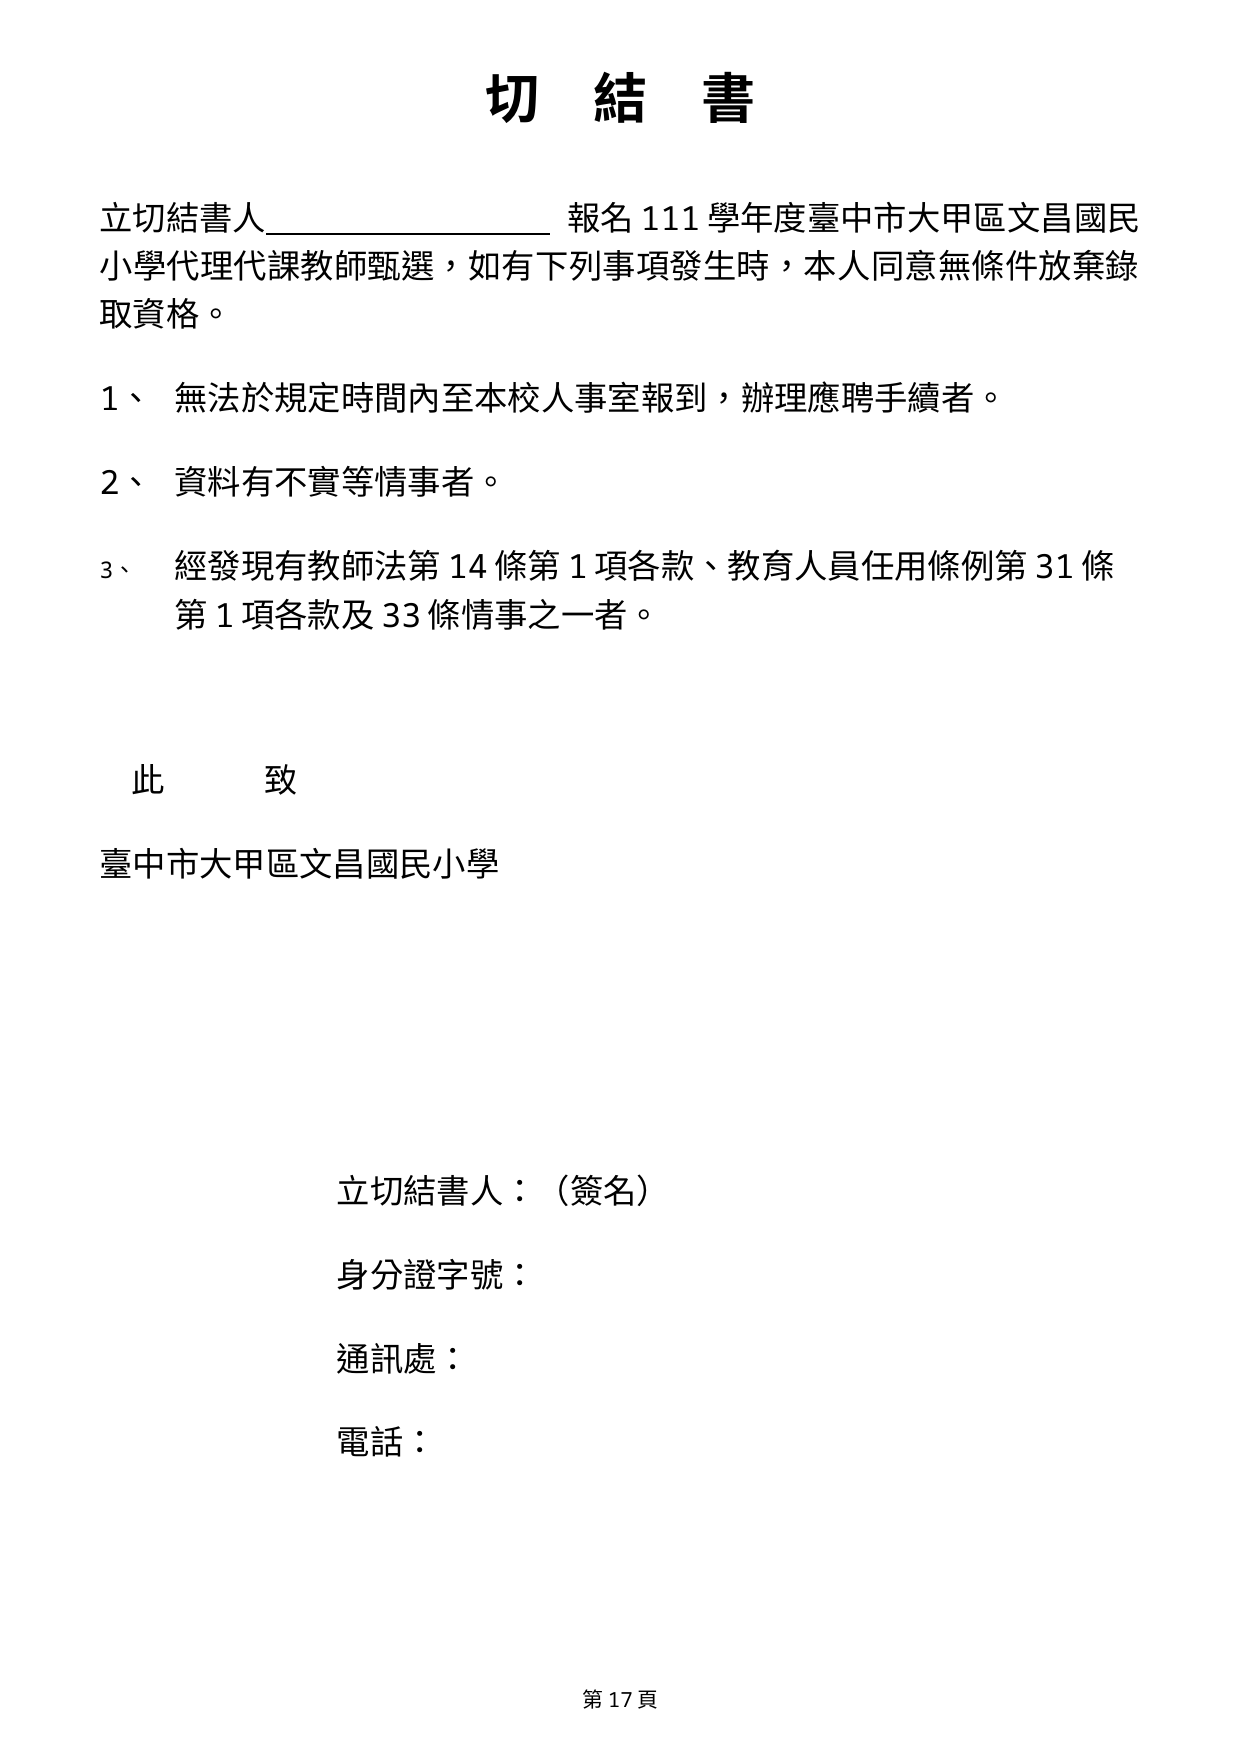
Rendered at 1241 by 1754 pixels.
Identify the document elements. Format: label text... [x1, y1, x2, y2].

text 立切結書人 報名111學年度臺中市大甲區文昌國民小學代理代課教師甄選，如有下列事項發生時，本人同意無條件放棄錄取資格。 [99, 192, 1141, 336]
list 經發現有教師法第14條第1項各款、教育人員任用條例第31條第1項各款及33條情事之一者。 [99, 540, 1141, 637]
list 無法於規定時間內至本校人事室報到，辦理應聘手續者。 [99, 372, 1141, 421]
text 身分證字號： [336, 1248, 1141, 1297]
text 切 結 書 [99, 56, 1141, 134]
text 通訊處： [336, 1332, 1141, 1381]
text 此 致 [99, 754, 1141, 802]
text 電話： [336, 1416, 1141, 1464]
text 臺中市大甲區文昌國民小學 [99, 838, 1141, 886]
list 資料有不實等情事者。 [99, 456, 1141, 504]
text 立切結書人：（簽名） [336, 1164, 1141, 1213]
